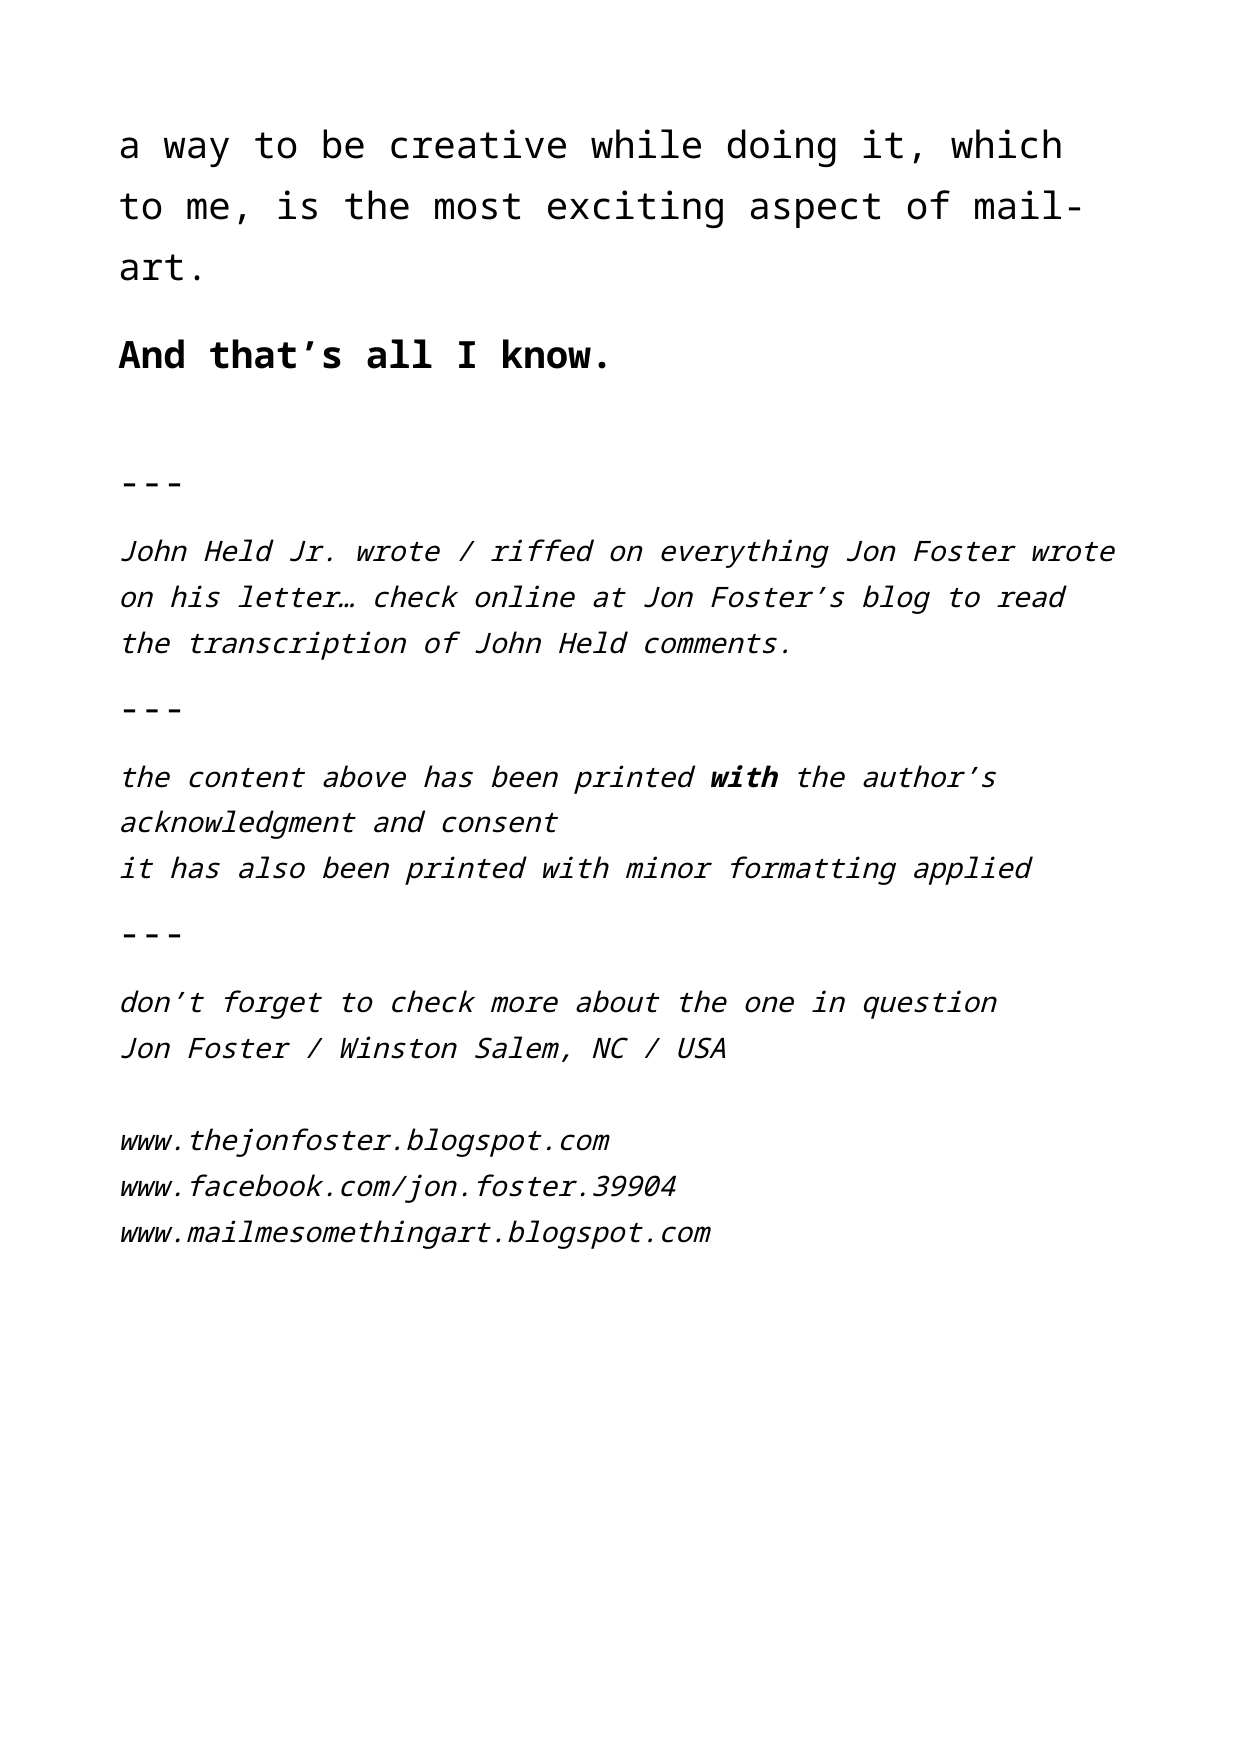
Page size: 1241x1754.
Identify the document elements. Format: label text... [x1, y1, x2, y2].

text a way to be creative while doing it, which to me, is the most exciting aspect of mail-art. [118, 118, 1122, 292]
text the content above has been printed with the author’s acknowledgment and consent [118, 757, 1122, 841]
text --- [118, 906, 1122, 957]
text www.thejonfoster.blogspot.com [118, 1120, 1122, 1158]
text it has also been printed with minor formatting applied [118, 849, 1122, 887]
text --- [118, 455, 1122, 506]
text Jon Foster / Winston Salem, NC / USA [118, 1028, 1122, 1067]
subtitle And that’s all I know. [118, 328, 1122, 379]
text --- [118, 681, 1122, 732]
text don’t forget to check more about the one in question [118, 982, 1122, 1021]
text www.facebook.com/jon.foster.39904 [118, 1166, 1122, 1204]
text John Held Jr. wrote / riffed on everything Jon Foster wrote on his letter… check online at Jon Foster’s blog to read the transcription of John Held comments. [118, 531, 1122, 662]
text www.mailmesomethingart.blogspot.com [118, 1212, 1122, 1250]
